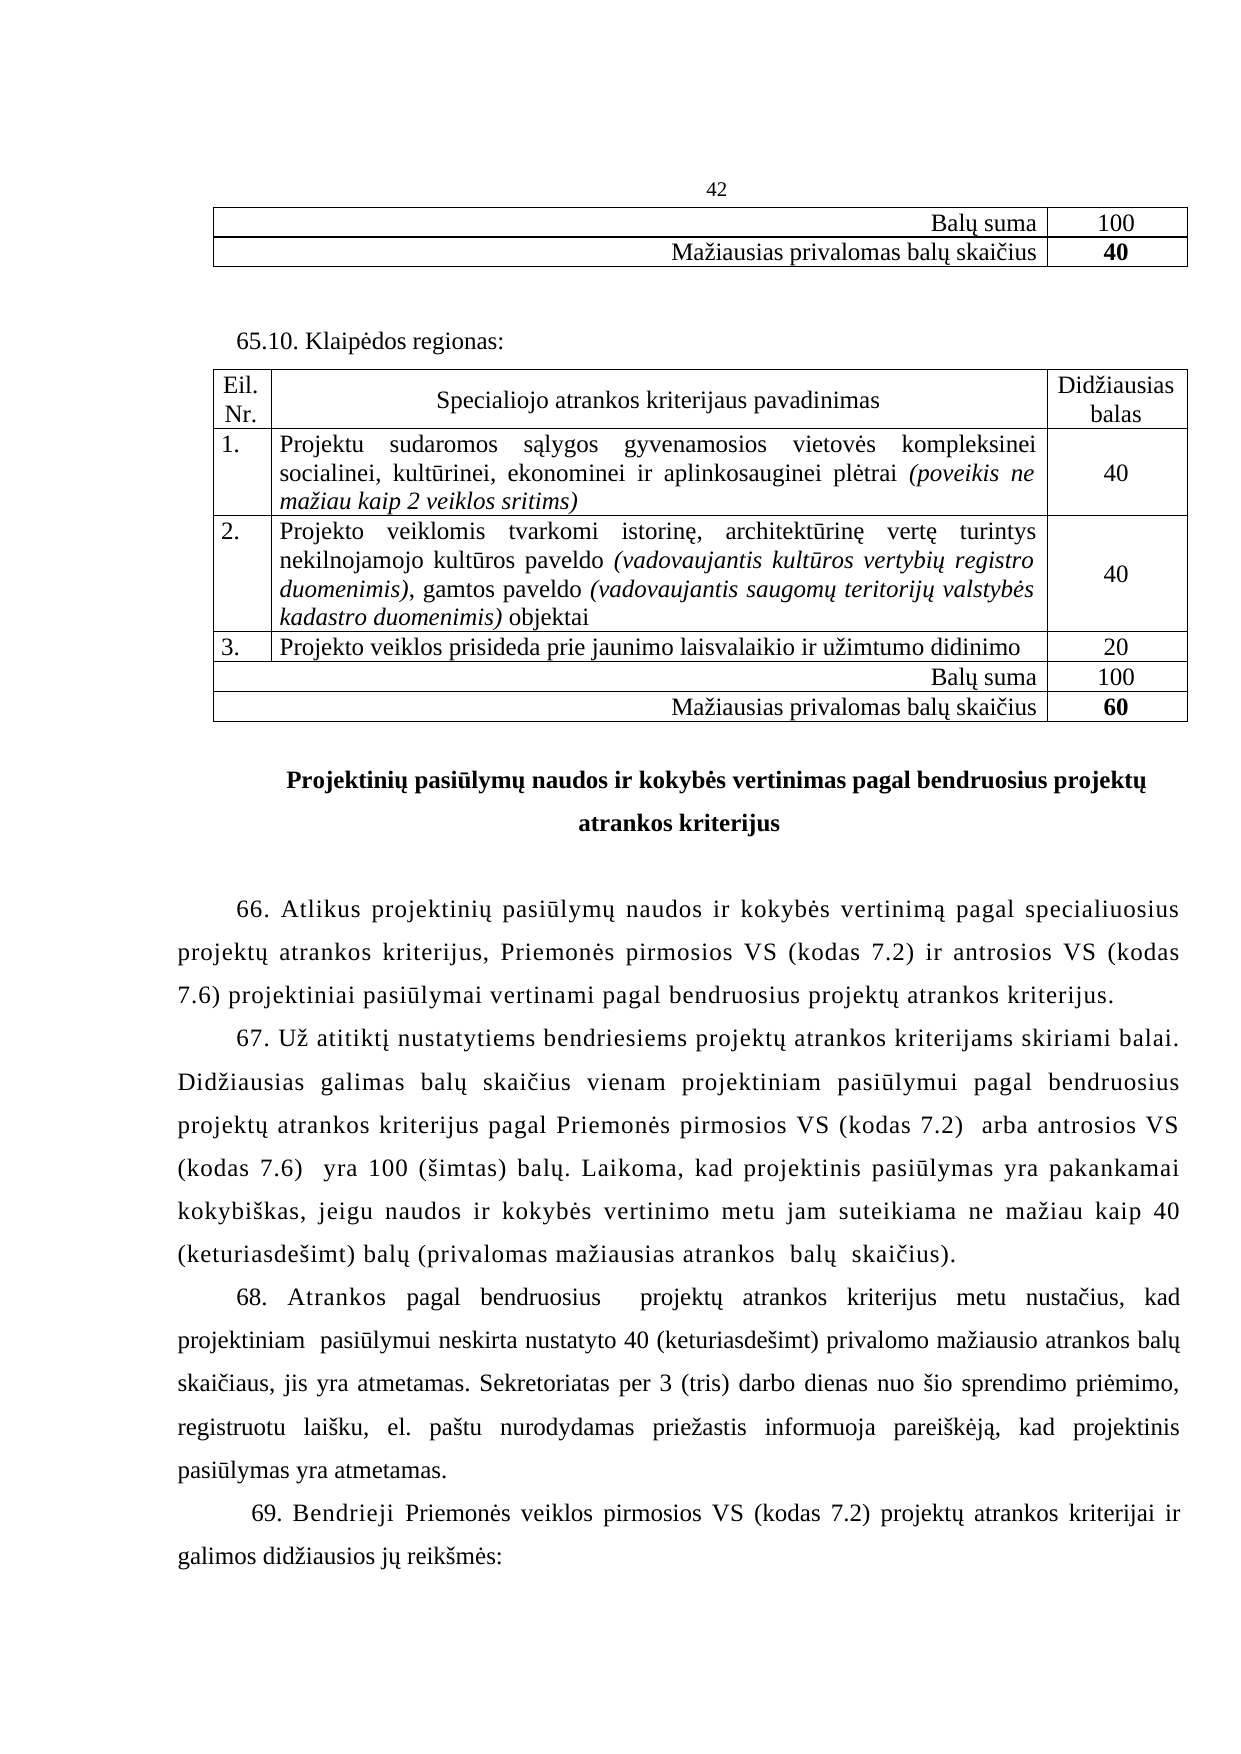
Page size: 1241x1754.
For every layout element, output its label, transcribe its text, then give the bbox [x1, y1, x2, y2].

table_cell 100 [1048, 662, 1187, 691]
table_cell Mažiausias privalomas balų skaičius [214, 692, 1047, 721]
text 65.10. Klaipėdos regionas: [177, 326, 1181, 355]
table_cell 60 [1048, 692, 1187, 721]
table_cell 3. [214, 632, 271, 661]
table_cell Balų suma [214, 662, 1047, 691]
table_cell Projekto veiklomis tvarkomi istorinę, architektūrinę vertę turintys nekilnojamojo kultūros paveldo (vadovaujantis kultūros vertybių registro duomenimis), gamtos paveldo (vadovaujantis saugomų teritorijų valstybės kadastro duomenimis) objektai [272, 516, 1047, 631]
table_cell 1. [214, 429, 271, 515]
table_header Didžiausias balas [1048, 370, 1187, 428]
table_cell Projektu sudaromos sąlygos gyvenamosios vietovės kompleksinei socialinei, kultūrinei, ekonominei ir aplinkosauginei plėtrai (poveikis ne mažiau kaip 2 veiklos sritims) [272, 429, 1047, 515]
table_cell 20 [1048, 632, 1187, 661]
text 67. Už atitiktį nustatytiems bendriesiems projektų atrankos kriterijams skiriami balai. Didžiausias galimas balų skaičius vienam projektiniam pasiūlymui pagal bendruosius projektų atrankos kriterijus pagal Priemonės pirmosios VS (kodas 7.2) arba antrosios VS (kodas 7.6) yra 100 (šimtas) balų. Laikoma, kad projektinis pasiūlymas yra pakankamai kokybiškas, jeigu naudos ir kokybės vertinimo metu jam suteikiama ne mažiau kaip 40 (keturiasdešimt) balų (privalomas mažiausias atrankos balų skaičius). [177, 1023, 1181, 1268]
text 66. Atlikus projektinių pasiūlymų naudos ir kokybės vertinimą pagal specialiuosius projektų atrankos kriterijus, Priemonės pirmosios VS (kodas 7.2) ir antrosios VS (kodas 7.6) projektiniai pasiūlymai vertinami pagal bendruosius projektų atrankos kriterijus. [177, 894, 1181, 1009]
table_header Eil. Nr. [214, 370, 271, 428]
table_cell Balų suma [214, 208, 1047, 236]
table_cell 40 [1048, 238, 1187, 266]
table_cell 40 [1048, 429, 1187, 515]
table_cell Mažiausias privalomas balų skaičius [214, 238, 1047, 266]
table_header Specialiojo atrankos kriterijaus pavadinimas [272, 370, 1047, 428]
table_cell 100 [1048, 208, 1187, 236]
table_cell 2. [214, 516, 271, 631]
text 68. Atrankos pagal bendruosius projektų atrankos kriterijus metu nustačius, kad projektiniam pasiūlymui neskirta nustatyto 40 (keturiasdešimt) privalomo mažiausio atrankos balų skaičiaus, jis yra atmetamas. Sekretoriatas per 3 (tris) darbo dienas nuo šio sprendimo priėmimo, registruotu laišku, el. paštu nurodydamas priežastis informuoja pareiškėją, kad projektinis pasiūlymas yra atmetamas. [177, 1282, 1181, 1483]
table_cell Projekto veiklos prisideda prie jaunimo laisvalaikio ir užimtumo didinimo [272, 632, 1047, 661]
text 69. Bendrieji Priemonės veiklos pirmosios VS (kodas 7.2) projektų atrankos kriterijai ir galimos didžiausios jų reikšmės: [177, 1498, 1181, 1570]
table_cell 40 [1048, 516, 1187, 631]
text Projektinių pasiūlymų naudos ir kokybės vertinimas pagal bendruosius projektų atrankos kriterijus [177, 765, 1181, 837]
